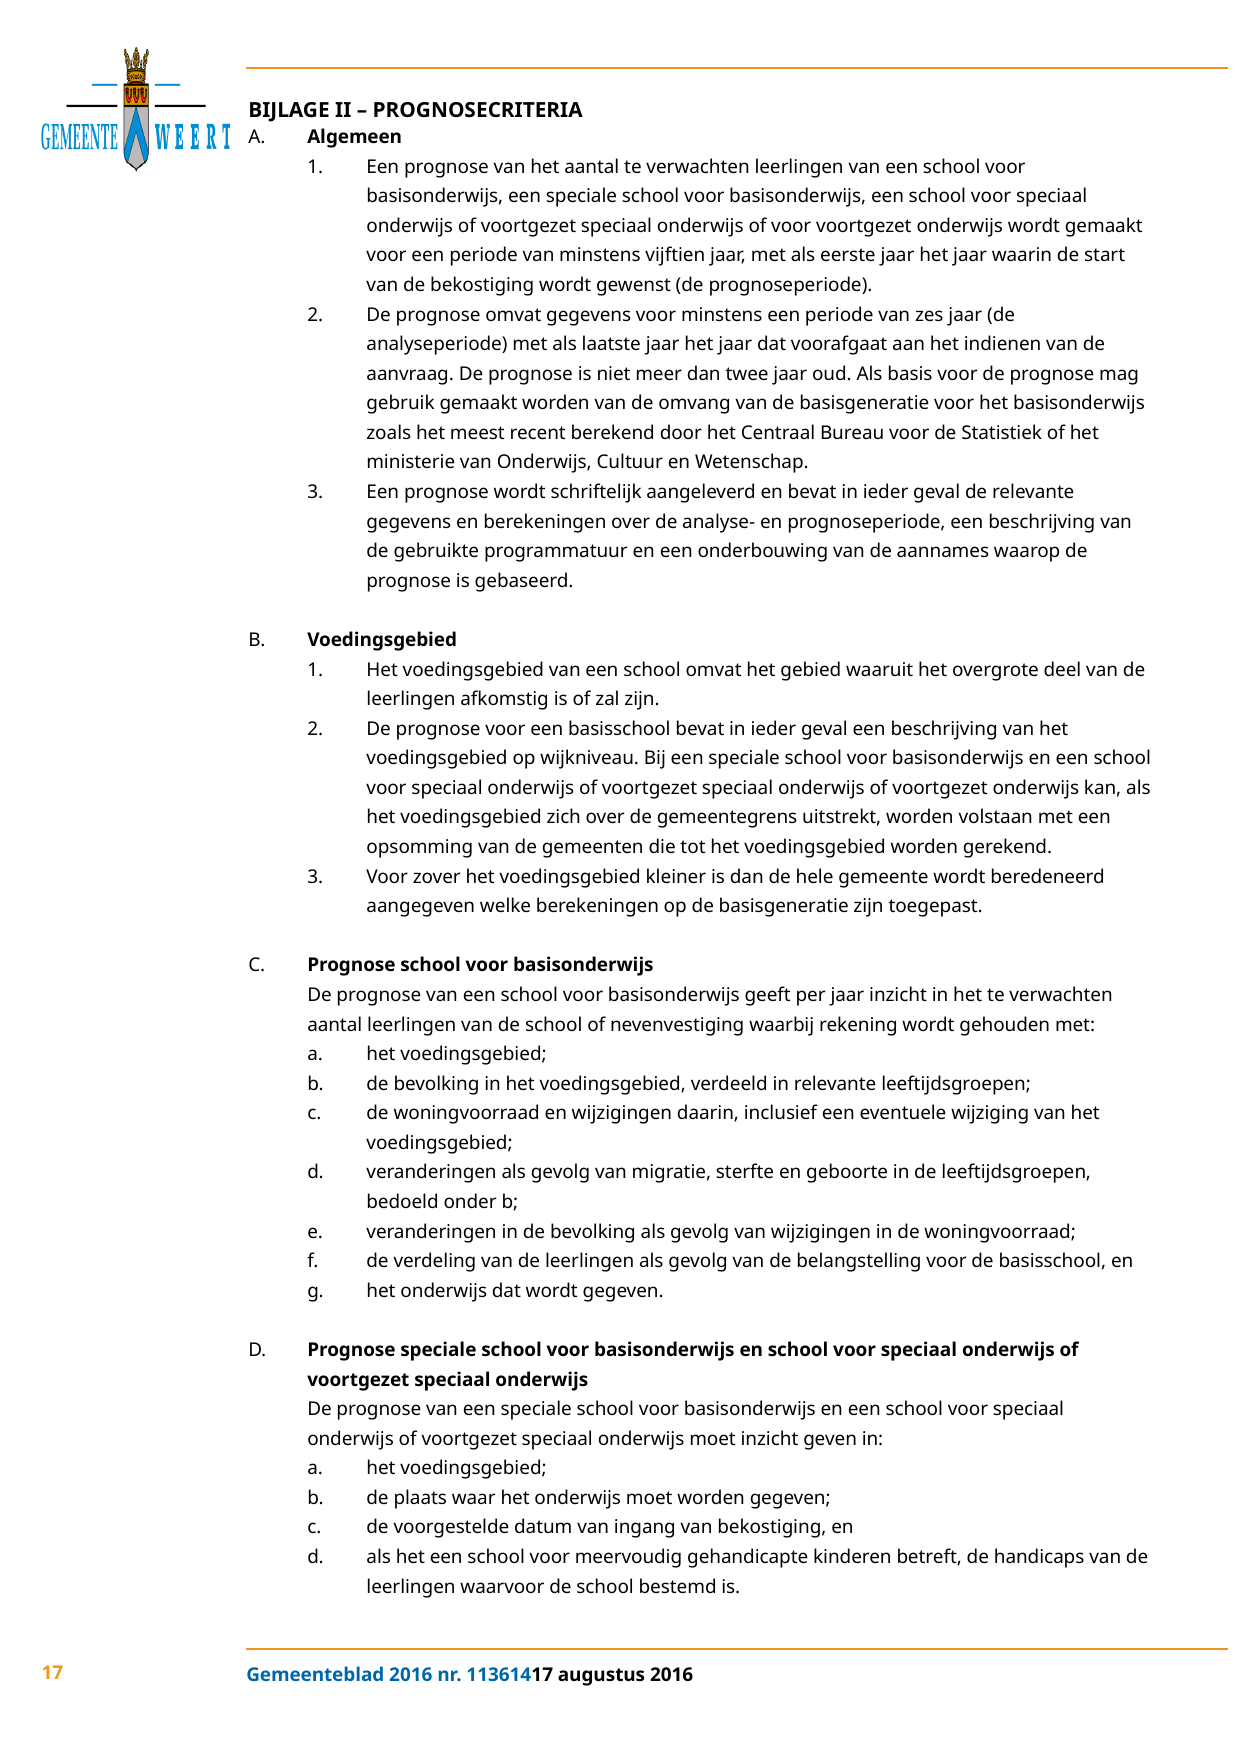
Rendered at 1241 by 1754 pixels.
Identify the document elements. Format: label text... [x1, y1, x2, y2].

list de voorgestelde datum van ingang van bekostiging, en [307, 1514, 1152, 1539]
list Algemeen [248, 123, 1152, 149]
list De prognose voor een basisschool bevat in ieder geval een beschrijving van het voedingsgebied op wijkniveau. Bij een speciale school voor basisonderwijs en een school voor speciaal onderwijs of voortgezet speciaal onderwijs of voortgezet onderwijs kan, als het voedingsgebied zich over de gemeentegrens uitstrekt, worden volstaan met een opsomming van de gemeenten die tot het voedingsgebied worden gerekend. [307, 715, 1152, 859]
list Prognose school voor basisonderwijs [248, 952, 1152, 977]
list veranderingen als gevolg van migratie, sterfte en geboorte in de leeftijdsgroepen, bedoeld onder b; [307, 1159, 1152, 1214]
list Een prognose van het aantal te verwachten leerlingen van een school voor basisonderwijs, een speciale school voor basisonderwijs, een school voor speciaal onderwijs of voortgezet speciaal onderwijs of voor voortgezet onderwijs wordt gemaakt voor een periode van minstens vijftien jaar, met als eerste jaar het jaar waarin de start van de bekostiging wordt gewenst (de prognoseperiode). [307, 153, 1152, 297]
list Prognose speciale school voor basisonderwijs en school voor speciaal onderwijs of voortgezet speciaal onderwijs [248, 1336, 1152, 1392]
list de woningvoorraad en wijzigingen daarin, inclusief een eventuele wijziging van het voedingsgebied; [307, 1099, 1152, 1155]
list als het een school voor meervoudig gehandicapte kinderen betreft, de handicaps van de leerlingen waarvoor de school bestemd is. [307, 1543, 1152, 1599]
list Voor zover het voedingsgebied kleiner is dan de hele gemeente wordt beredeneerd aangegeven welke berekeningen op de basisgeneratie zijn toegepast. [307, 863, 1152, 918]
list De prognose van een school voor basisonderwijs geeft per jaar inzicht in het te verwachten aantal leerlingen van de school of nevenvestiging waarbij rekening wordt gehouden met: [248, 981, 1152, 1037]
list de verdeling van de leerlingen als gevolg van de belangstelling voor de basisschool, en [307, 1247, 1152, 1273]
list de bevolking in het voedingsgebied, verdeeld in relevante leeftijdsgroepen; [307, 1070, 1152, 1096]
list Een prognose wordt schriftelijk aangeleverd en bevat in ieder geval de relevante gegevens en berekeningen over de analyse- en prognoseperiode, een beschrijving van de gebruikte programmatuur en een onderbouwing van de aannames waarop de prognose is gebaseerd. [307, 478, 1152, 593]
list het onderwijs dat wordt gegeven. [307, 1277, 1152, 1303]
list veranderingen in de bevolking als gevolg van wijzigingen in de woningvoorraad; [307, 1218, 1152, 1244]
list Het voedingsgebied van een school omvat het gebied waaruit het overgrote deel van de leerlingen afkomstig is of zal zijn. [307, 656, 1152, 711]
list De prognose omvat gegevens voor minstens een periode van zes jaar (de analyseperiode) met als laatste jaar het jaar dat voorafgaat aan het indienen van de aanvraag. De prognose is niet meer dan twee jaar oud. Als basis voor de prognose mag gebruik gemaakt worden van de omvang van de basisgeneratie voor het basisonderwijs zoals het meest recent berekend door het Centraal Bureau voor de Statistiek of het ministerie van Onderwijs, Cultuur en Wetenschap. [307, 301, 1152, 474]
list het voedingsgebied; [307, 1040, 1152, 1066]
text BIJLAGE II – PROGNOSECRITERIA [248, 95, 1152, 123]
picture [41, 47, 231, 172]
list De prognose van een speciale school voor basisonderwijs en een school voor speciaal onderwijs of voortgezet speciaal onderwijs moet inzicht geven in: [248, 1395, 1152, 1451]
list het voedingsgebied; [307, 1454, 1152, 1480]
list de plaats waar het onderwijs moet worden gegeven; [307, 1484, 1152, 1510]
list Voedingsgebied [248, 626, 1152, 652]
